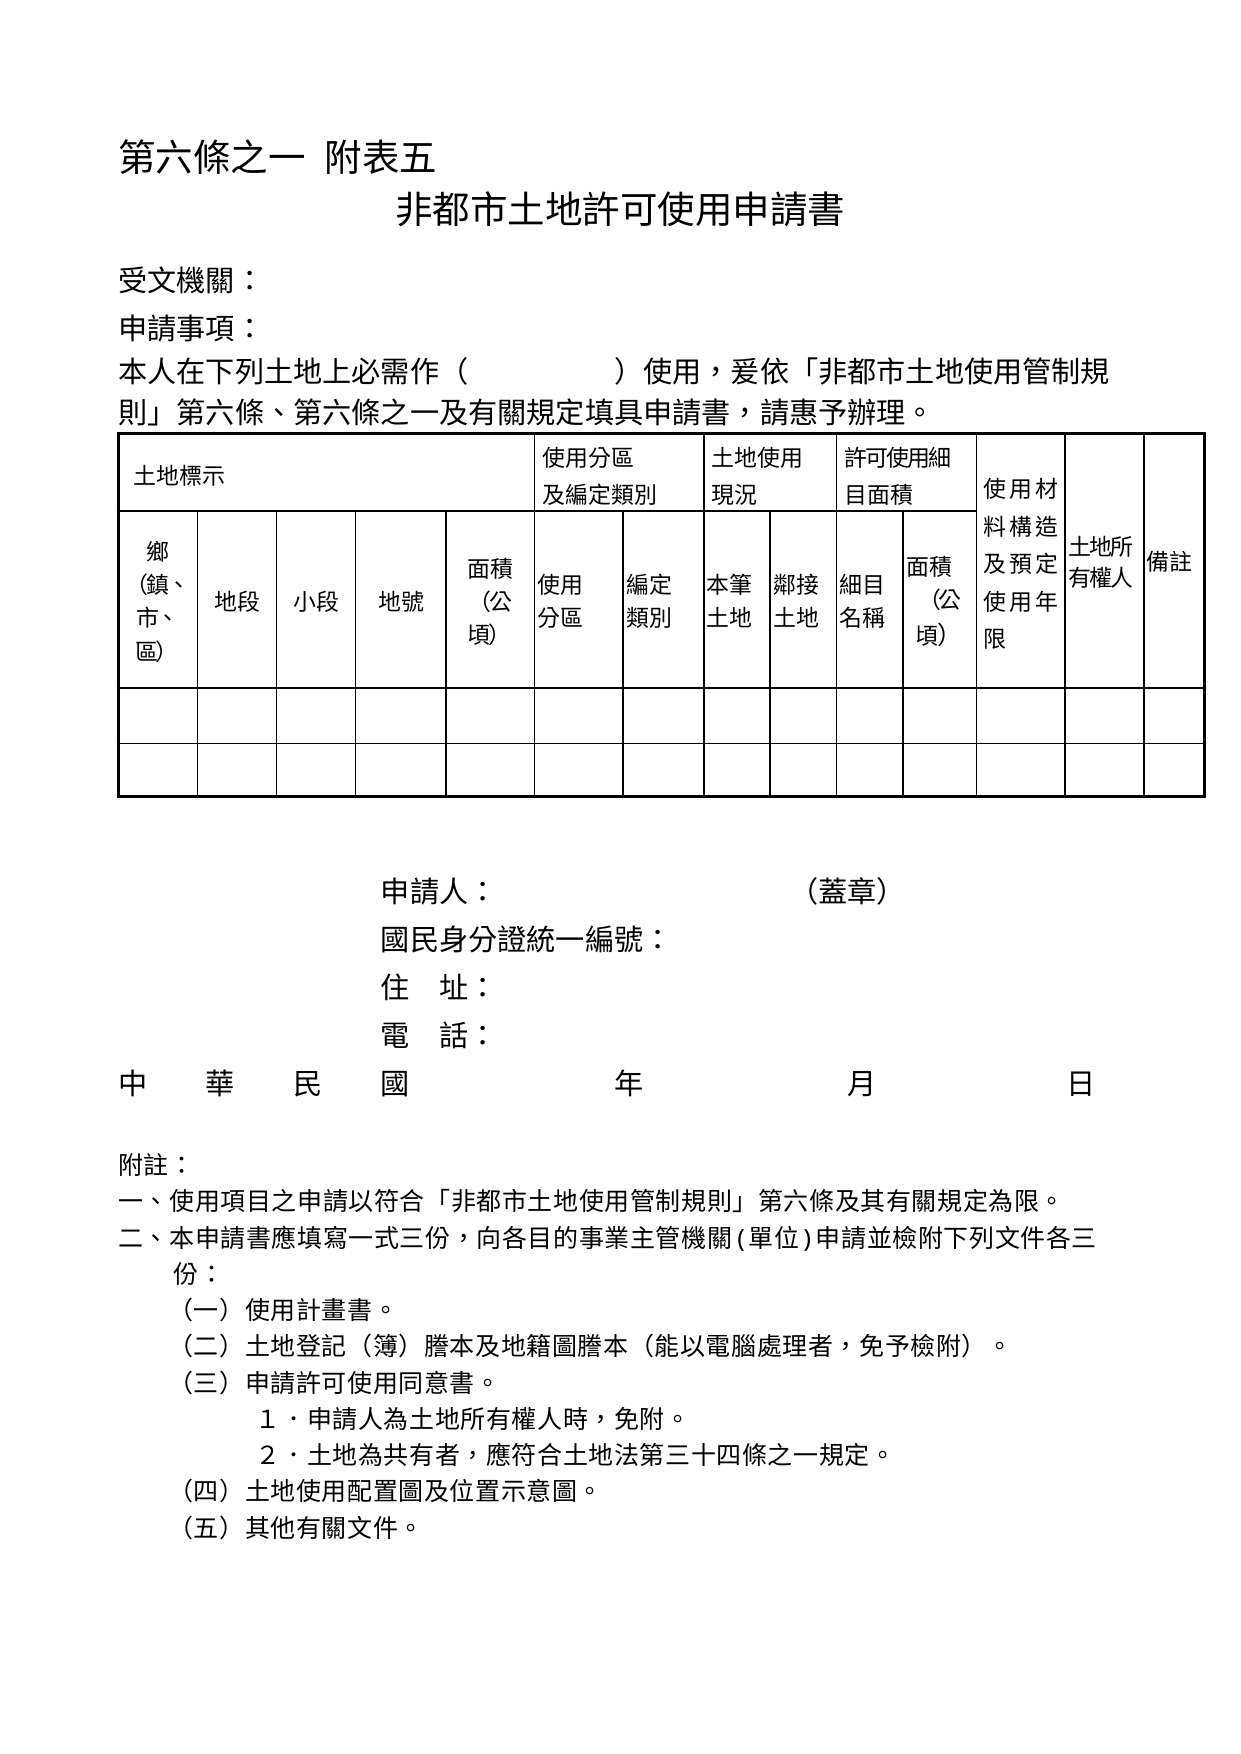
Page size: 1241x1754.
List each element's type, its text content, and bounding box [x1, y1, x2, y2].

table_header 使用分區 及編定類別 [535, 435, 703, 510]
text （二）土地登記（簿）謄本及地籍圖謄本（能以電腦處理者，免予檢附）。 [168, 1327, 1122, 1363]
table_cell [356, 689, 445, 742]
text （四）土地使用配置圖及位置示意圖。 [168, 1472, 1122, 1508]
table_cell [1145, 689, 1203, 742]
table_cell [535, 689, 622, 742]
table_cell [1066, 689, 1143, 742]
table_cell 鄰接土地 [771, 512, 836, 687]
table_cell [705, 744, 769, 794]
table_cell 地段 [198, 512, 276, 687]
table_cell [837, 744, 902, 794]
table_cell [837, 689, 902, 742]
table_cell [904, 689, 976, 742]
text 一、使用項目之申請以符合「非都市土地使用管制規則」第六條及其有關規定為限。 [118, 1182, 1122, 1218]
text １．申請人為土地所有權人時，免附。 [256, 1399, 1122, 1436]
table_cell [977, 744, 1064, 794]
table_cell [771, 689, 836, 742]
table_cell 小段 [277, 512, 355, 687]
table_cell 鄉（鎮、市、區） [120, 512, 197, 687]
text 本人在下列土地上必需作（ ）使用，爰依「非都市土地使用管制規則」第六條、第六條之一及有關規定填具申請書，請惠予辦理。 [118, 349, 1122, 432]
table_cell [977, 689, 1064, 742]
table_cell [904, 744, 976, 794]
table_cell [277, 689, 355, 742]
table_cell [624, 744, 703, 794]
table_cell [771, 744, 836, 794]
table_cell [535, 744, 622, 794]
table_header 土地標示 [120, 435, 534, 510]
table_header 土地所有權人 [1066, 435, 1143, 687]
table_cell [120, 689, 197, 742]
text 中 華 民 國 年 月 日 [118, 1056, 1122, 1104]
text 二、本申請書應填寫一式三份，向各目的事業主管機關(單位)申請並檢附下列文件各三份： [118, 1218, 1122, 1291]
table_cell 面積 （公頃） [447, 512, 534, 687]
table_cell 編定 類別 [624, 512, 703, 687]
table_cell 面積 （公頃） [904, 512, 976, 687]
text ２．土地為共有者，應符合土地法第三十四條之一規定。 [256, 1436, 1122, 1472]
table_cell [447, 689, 534, 742]
text 申請事項： [118, 301, 1122, 349]
text 非都市土地許可使用申請書 [118, 182, 1122, 234]
table_cell [198, 744, 276, 794]
table_cell [447, 744, 534, 794]
table_header 許可使用細目面積 [837, 435, 976, 510]
table_cell [277, 744, 355, 794]
table_header 使用材料構造及預定使用年限 [977, 435, 1064, 687]
text 附註： [118, 1146, 1122, 1182]
table_header 備註 [1145, 435, 1203, 687]
table_cell 使用 分區 [535, 512, 622, 687]
table_cell 地號 [356, 512, 445, 687]
table_cell 細目 名稱 [837, 512, 902, 687]
text 電 話： [118, 1008, 1122, 1056]
table_cell [705, 689, 769, 742]
table_cell [624, 689, 703, 742]
table_header 土地使用 現況 [705, 435, 836, 510]
text （三）申請許可使用同意書。 [168, 1363, 1122, 1399]
text 受文機關： [118, 253, 1122, 301]
text （五）其他有關文件。 [168, 1508, 1122, 1544]
table_cell [120, 744, 197, 794]
text 住 址： [118, 960, 1122, 1008]
text 國民身分證統一編號： [118, 912, 1122, 960]
table_cell [1145, 744, 1203, 794]
text （一）使用計畫書。 [168, 1291, 1122, 1327]
text 第六條之一 附表五 [118, 130, 1122, 182]
table_cell [356, 744, 445, 794]
table_cell [1066, 744, 1143, 794]
table_cell [198, 689, 276, 742]
text 申請人： （蓋章） [118, 864, 1122, 912]
table_cell 本筆 土地 [705, 512, 769, 687]
